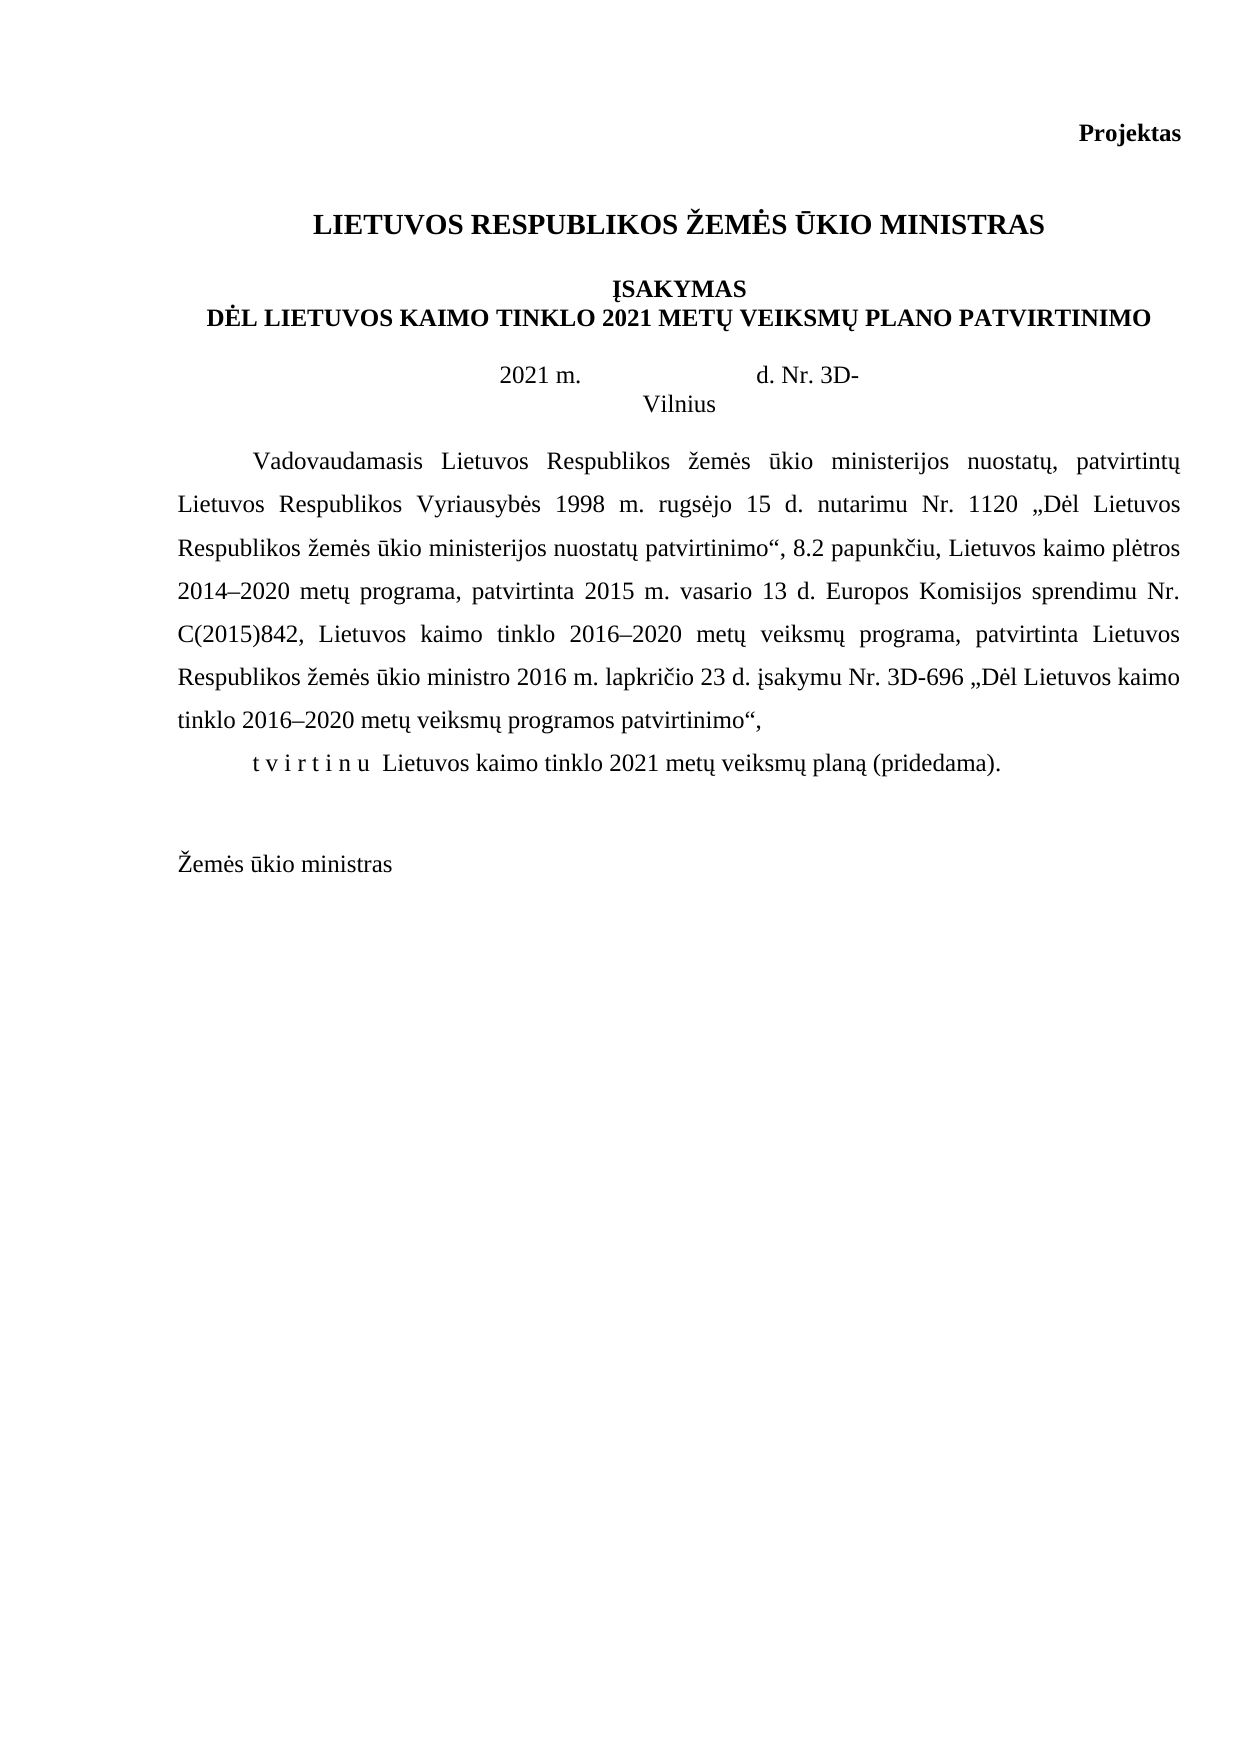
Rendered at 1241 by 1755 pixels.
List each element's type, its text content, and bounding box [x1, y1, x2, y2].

text ĮSAKYMAS [177, 274, 1181, 303]
text 2021 m. d. Nr. 3D- [177, 360, 1181, 389]
text Žemės ūkio ministras [177, 849, 1181, 878]
text Projektas [177, 118, 1181, 147]
text Vadovaudamasis Lietuvos Respublikos žemės ūkio ministerijos nuostatų, patvirtintų Lietuvos Respublikos Vyriausybės 1998 m. rugsėjo 15 d. nutarimu Nr. 1120 „Dėl Lietuvos Respublikos žemės ūkio ministerijos nuostatų patvirtinimo“, 8.2 papunkčiu, Lietuvos kaimo plėtros 2014–2020 metų programa, patvirtinta 2015 m. vasario 13 d. Europos Komisijos sprendimu Nr. C(2015)842, Lietuvos kaimo tinklo 2016–2020 metų veiksmų programa, patvirtinta Lietuvos Respublikos žemės ūkio ministro 2016 m. lapkričio 23 d. įsakymu Nr. 3D-696 „Dėl Lietuvos kaimo tinklo 2016–2020 metų veiksmų programos patvirtinimo“, [177, 446, 1181, 734]
text Vilnius [177, 389, 1181, 418]
text DĖL LIETUVOS KAIMO TINKLO 2021 METŲ VEIKSMŲ PLANO PATVIRTINIMO [177, 303, 1181, 331]
text LIETUVOS RESPUBLIKOS ŽEMĖS ŪKIO MINISTRAS [177, 207, 1181, 240]
text t v i r t i n u Lietuvos kaimo tinklo 2021 metų veiksmų planą (pridedama). [177, 748, 1181, 777]
